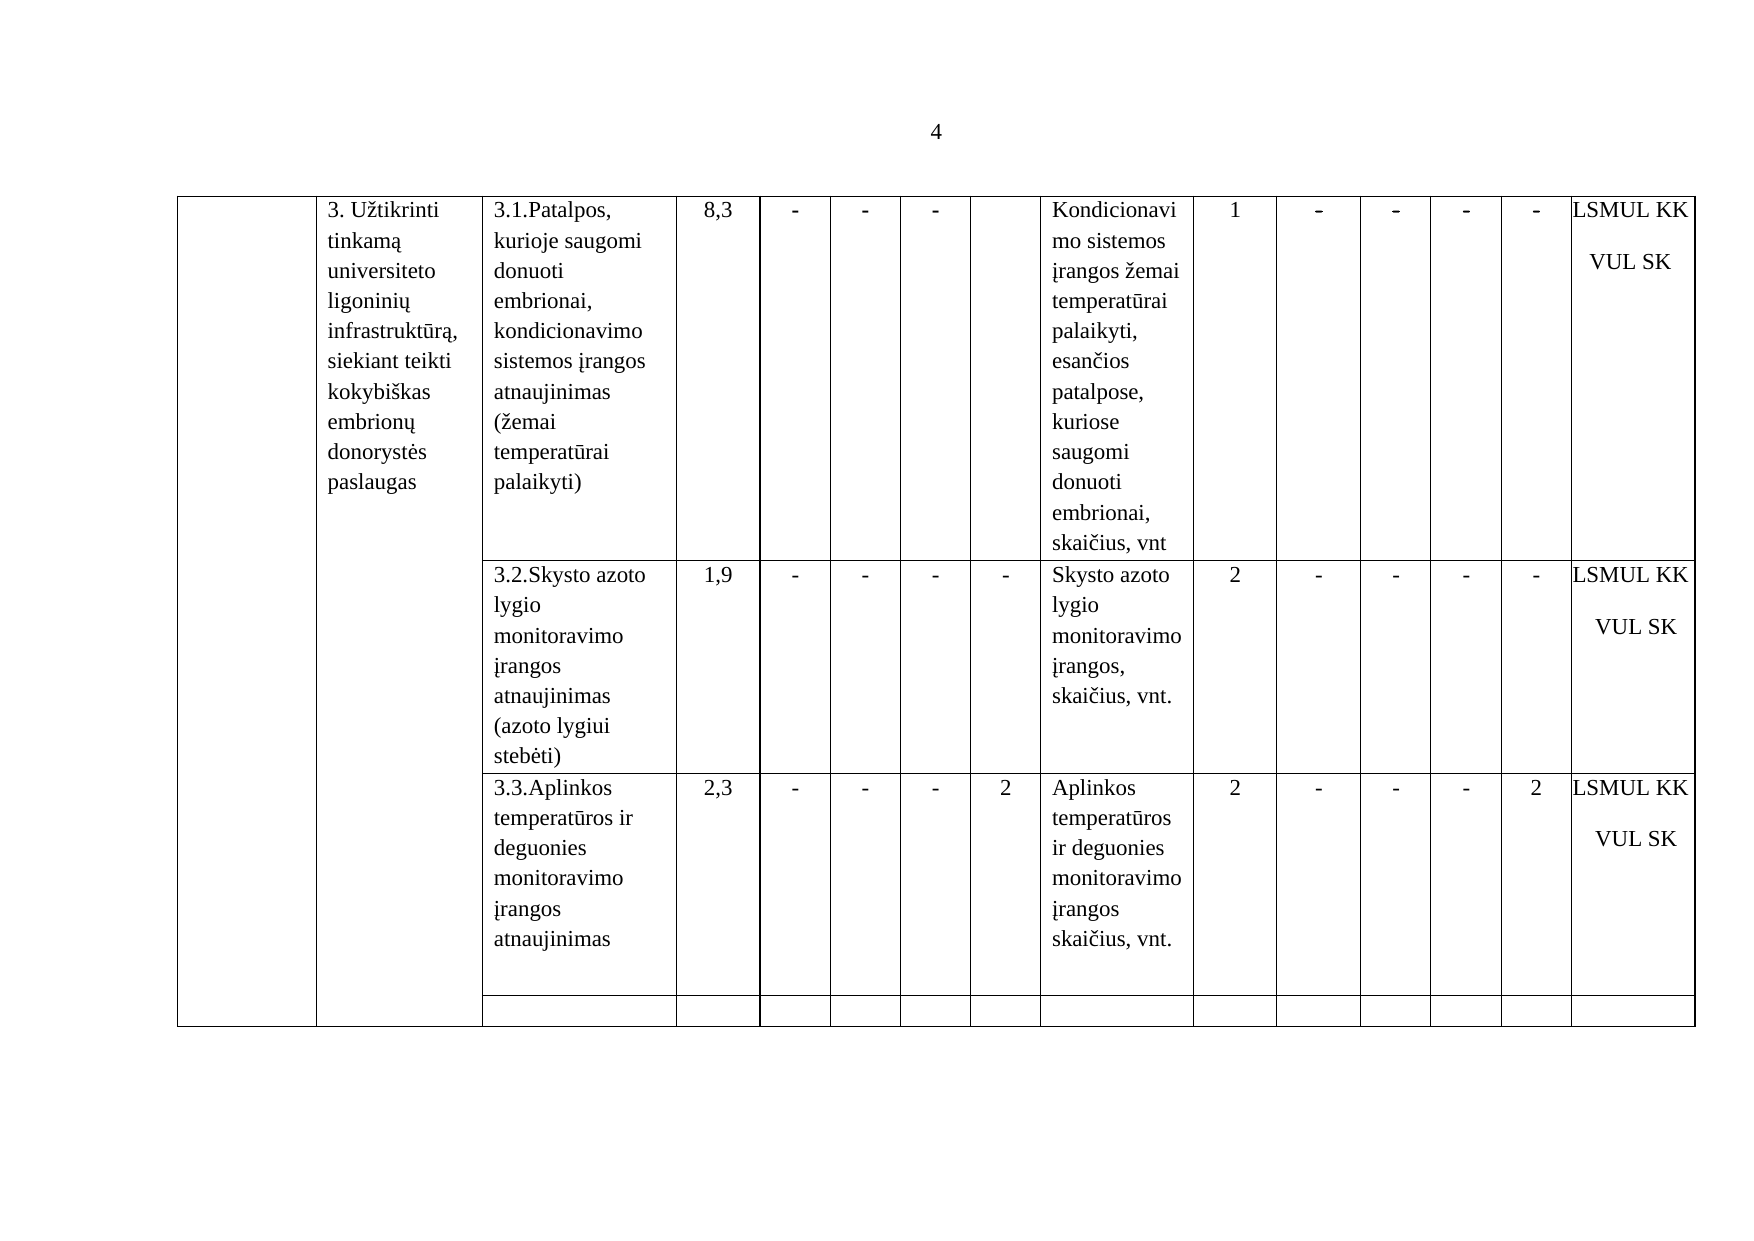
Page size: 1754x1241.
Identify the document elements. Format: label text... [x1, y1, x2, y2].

table_cell [483, 996, 676, 1026]
table_cell [761, 996, 830, 1026]
table_cell [1431, 996, 1501, 1026]
table_cell 3.2.Skysto azoto lygio monitoravimo įrangos atnaujinimas (azoto lygiui stebėti) [483, 561, 676, 773]
table_cell - [831, 774, 900, 994]
table_cell [971, 996, 1040, 1026]
table_cell [971, 197, 1040, 560]
table_cell 2,3 [677, 774, 759, 994]
table_cell Aplinkos temperatūros ir deguonies monitoravimo įrangos skaičius, vnt. [1041, 774, 1193, 994]
table_cell - [761, 197, 830, 560]
table_cell Kondicionavimo sistemos įrangos žemai temperatūrai palaikyti, esančios patalpose, kuriose saugomi donuoti embrionai, skaičius, vnt [1041, 197, 1193, 560]
table_cell [1041, 996, 1193, 1026]
table_cell [901, 996, 970, 1026]
table_cell - [1431, 197, 1501, 560]
table_cell - [1361, 197, 1430, 560]
table_cell 1 [1194, 197, 1276, 560]
table_cell 2 [1194, 561, 1276, 773]
table_cell - [831, 197, 900, 560]
table_cell [1194, 996, 1276, 1026]
table_cell - [901, 561, 970, 773]
table_cell 2 [1194, 774, 1276, 994]
table_cell [1572, 996, 1694, 1026]
table_cell 1,9 [677, 561, 759, 773]
table_cell - [971, 561, 1040, 773]
table_cell - [761, 774, 830, 994]
table_cell - [1431, 561, 1501, 773]
table_cell LSMUL KK VUL SK [1572, 774, 1694, 994]
table_cell - [1361, 561, 1430, 773]
table_cell 2 [971, 774, 1040, 994]
table_cell - [1277, 774, 1360, 994]
table_cell - [1431, 774, 1501, 994]
table_cell - [1277, 561, 1360, 773]
table_cell LSMUL KK VUL SK [1572, 197, 1694, 560]
table_cell 3.3.Aplinkos temperatūros ir deguonies monitoravimo įrangos atnaujinimas [483, 774, 676, 994]
table_cell [1277, 996, 1360, 1026]
table_cell - [1502, 197, 1571, 560]
table_cell [1361, 996, 1430, 1026]
table_cell 3.1.Patalpos, kurioje saugomi donuoti embrionai, kondicionavimo sistemos įrangos atnaujinimas (žemai temperatūrai palaikyti) [483, 197, 676, 560]
table_cell 2 [1502, 774, 1571, 994]
table_cell 3. Užtikrinti tinkamą universiteto ligoninių infrastruktūrą, siekiant teikti kokybiškas embrionų donorystės paslaugas [317, 197, 482, 1026]
table_cell - [1277, 197, 1360, 560]
table_cell - [761, 561, 830, 773]
table_cell [1502, 996, 1571, 1026]
table_cell - [901, 774, 970, 994]
table_cell - [901, 197, 970, 560]
table_cell [831, 996, 900, 1026]
table_cell - [1361, 774, 1430, 994]
table_cell - [831, 561, 900, 773]
table_cell LSMUL KK VUL SK [1572, 561, 1694, 773]
table_cell [178, 197, 316, 1026]
table_cell - [1502, 561, 1571, 773]
table_cell Skysto azoto lygio monitoravimo įrangos, skaičius, vnt. [1041, 561, 1193, 773]
table_cell 8,3 [677, 197, 759, 560]
table_cell [677, 996, 759, 1026]
